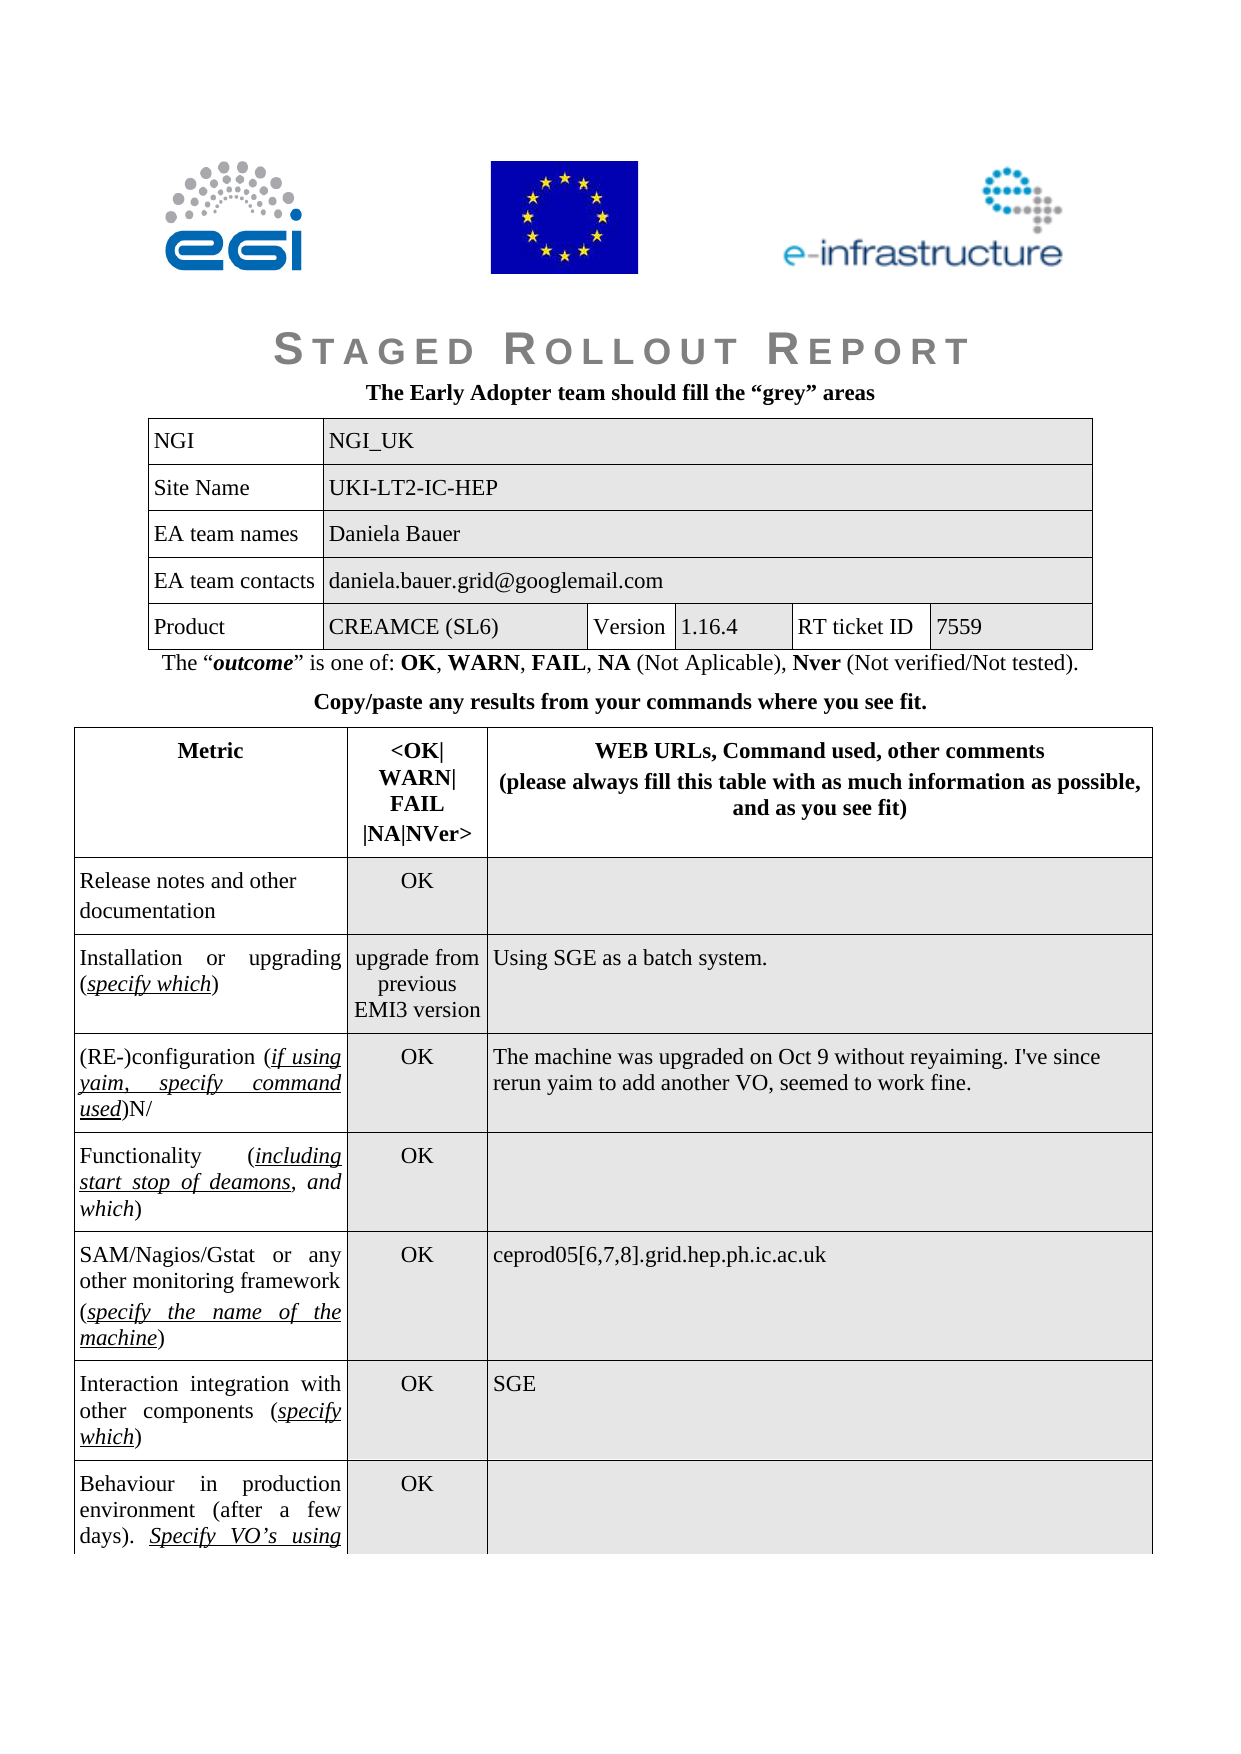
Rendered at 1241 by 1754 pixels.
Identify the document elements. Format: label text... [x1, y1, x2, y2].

table_cell Using SGE as a batch system. [488, 935, 1152, 1033]
table_header WEB URLs, Command used, other comments (please always fill this table with as much information as possible, and as you see fit) [488, 728, 1152, 857]
text The Early Adopter team should fill the “grey” areas [148, 379, 1092, 405]
table_cell [488, 1461, 1152, 1554]
table_cell Behaviour in production environment (after a few days). Specify VO’s using [75, 1461, 347, 1554]
table_cell EA team contacts [149, 558, 323, 603]
table_header NGI [149, 419, 323, 464]
table_cell [488, 858, 1152, 934]
table_cell The machine was upgraded on Oct 9 without reyaiming. I've since rerun yaim to add another VO, seemed to work fine. [488, 1034, 1152, 1132]
table_cell 7559 [931, 604, 1092, 649]
table_cell Installation or upgrading (specify which) [75, 935, 347, 1033]
picture [164, 161, 303, 272]
table_cell Functionality (including start stop of deamons, and which) [75, 1133, 347, 1231]
table_cell 1.16.4 [676, 604, 792, 649]
table_cell OK [348, 1232, 487, 1360]
table_cell upgrade from previous EMI3 version [348, 935, 487, 1033]
table_header Metric [75, 728, 347, 857]
table_cell CREAMCE (SL6) [324, 604, 587, 649]
table_header NGI_UK [324, 419, 1092, 464]
text Copy/paste any results from your commands where you see fit. [148, 688, 1092, 715]
table_cell Version [588, 604, 675, 649]
table_cell OK [348, 1034, 487, 1132]
text The “outcome” is one of: OK, WARN, FAIL, NA (Not Aplicable), Nver (Not verified/Not tested). [148, 650, 1092, 676]
title Staged Rollout Report [148, 322, 1092, 374]
table_cell Daniela Bauer [324, 511, 1092, 557]
table_cell SGE [488, 1361, 1152, 1459]
table_header <OK|WARN|FAIL |NA|NVer> [348, 728, 487, 857]
table_cell Product [149, 604, 323, 649]
table_cell UKI-LT2-IC-HEP [324, 465, 1092, 510]
table_cell SAM/Nagios/Gstat or any other monitoring framework (specify the name of the machine) [75, 1232, 347, 1360]
picture [777, 161, 1070, 274]
table_cell EA team names [149, 511, 323, 557]
table_cell (RE-)configuration (if using yaim, specify command used)N/ [75, 1034, 347, 1132]
table_cell OK [348, 1133, 487, 1231]
table_cell OK [348, 1461, 487, 1554]
table_cell ceprod05[6,7,8].grid.hep.ph.ic.ac.uk [488, 1232, 1152, 1360]
table_cell OK [348, 858, 487, 934]
picture [490, 161, 639, 274]
table_cell Interaction integration with other components (specify which) [75, 1361, 347, 1459]
table_cell Release notes and other documentation [75, 858, 347, 934]
table_cell [488, 1133, 1152, 1231]
table_cell daniela.bauer.grid@googlemail.com [324, 558, 1092, 603]
table_cell OK [348, 1361, 487, 1459]
table_cell Site Name [149, 465, 323, 510]
table_cell RT ticket ID [793, 604, 930, 649]
